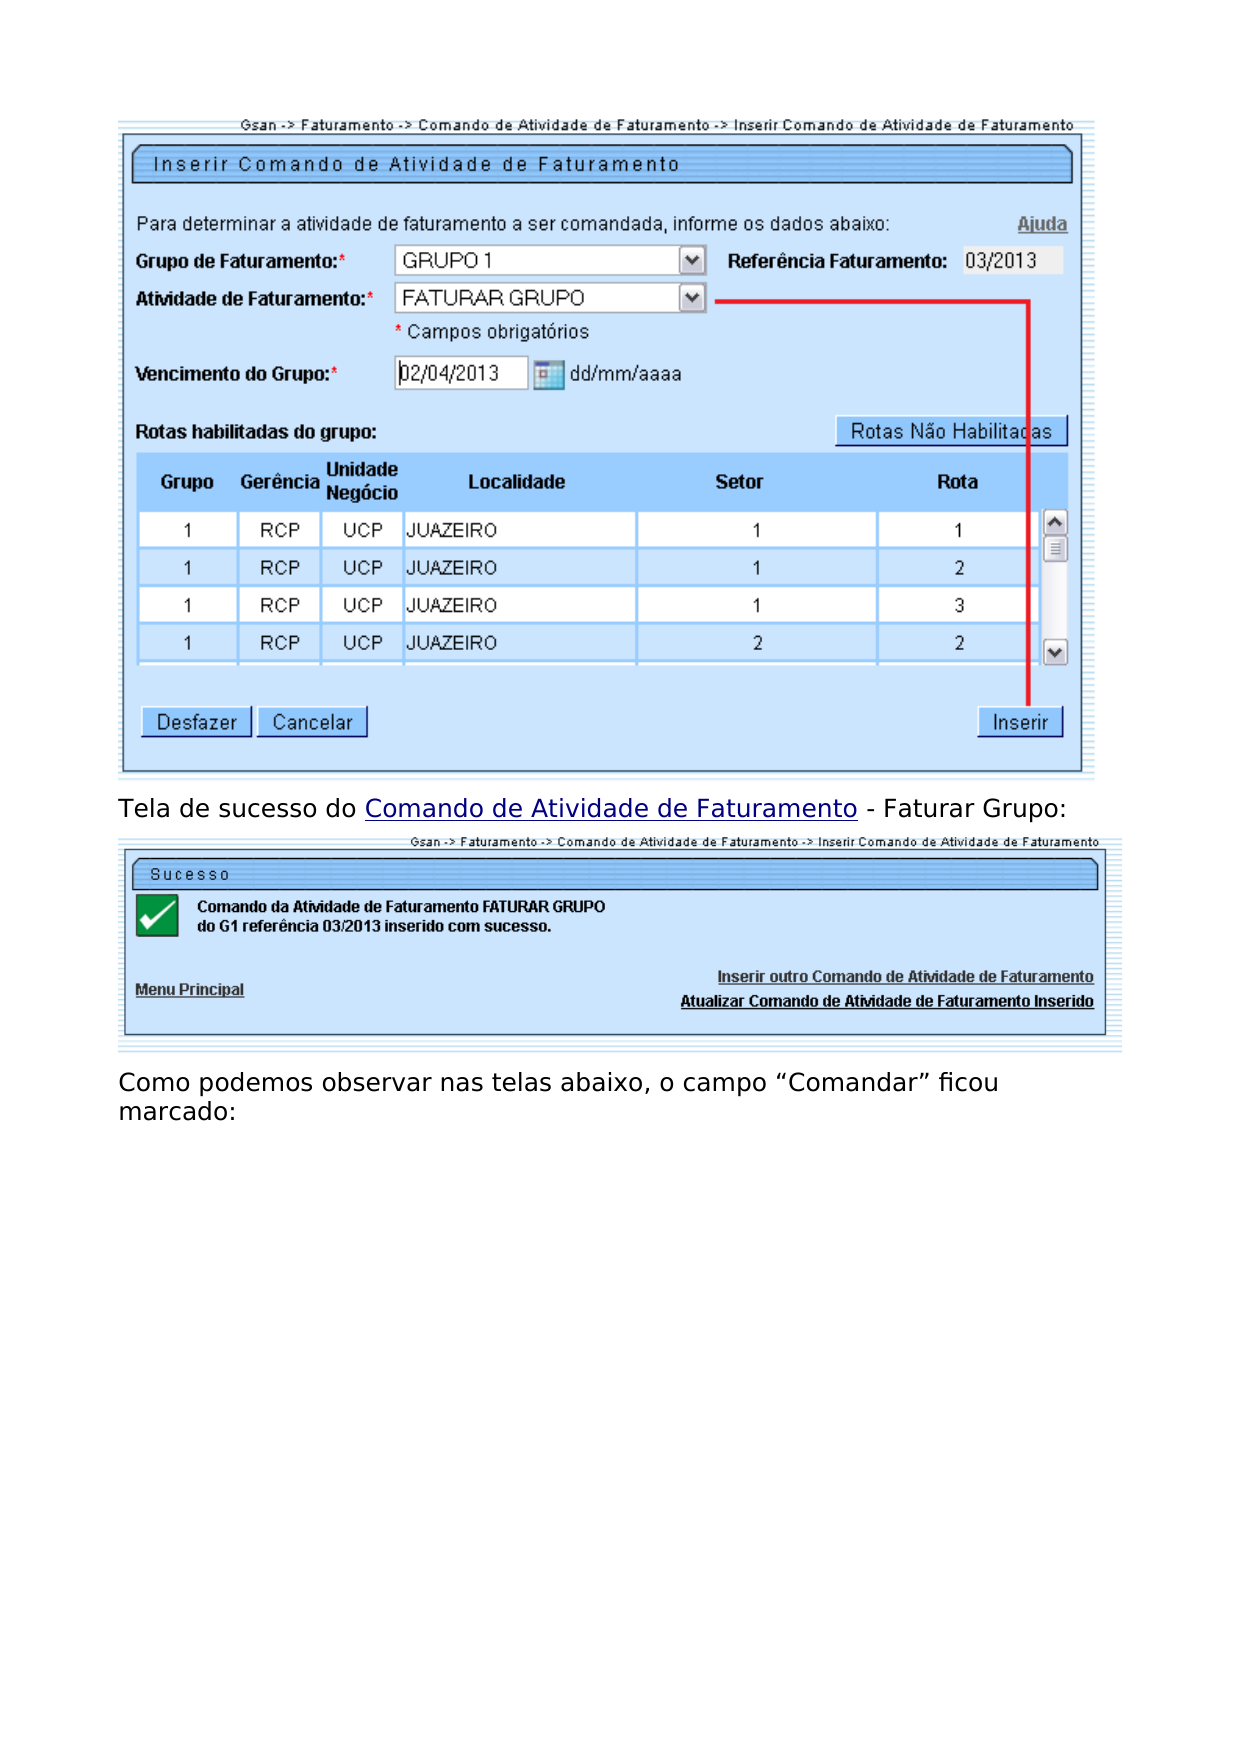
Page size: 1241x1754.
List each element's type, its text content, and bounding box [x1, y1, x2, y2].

picture [118, 836, 1123, 1056]
text Tela de sucesso do Comando de Atividade de Faturamento - Faturar Grupo: [118, 795, 1122, 824]
text Como podemos observar nas telas abaixo, o campo “Comandar” ficou marcado: [118, 1068, 1122, 1126]
picture [118, 118, 1095, 783]
